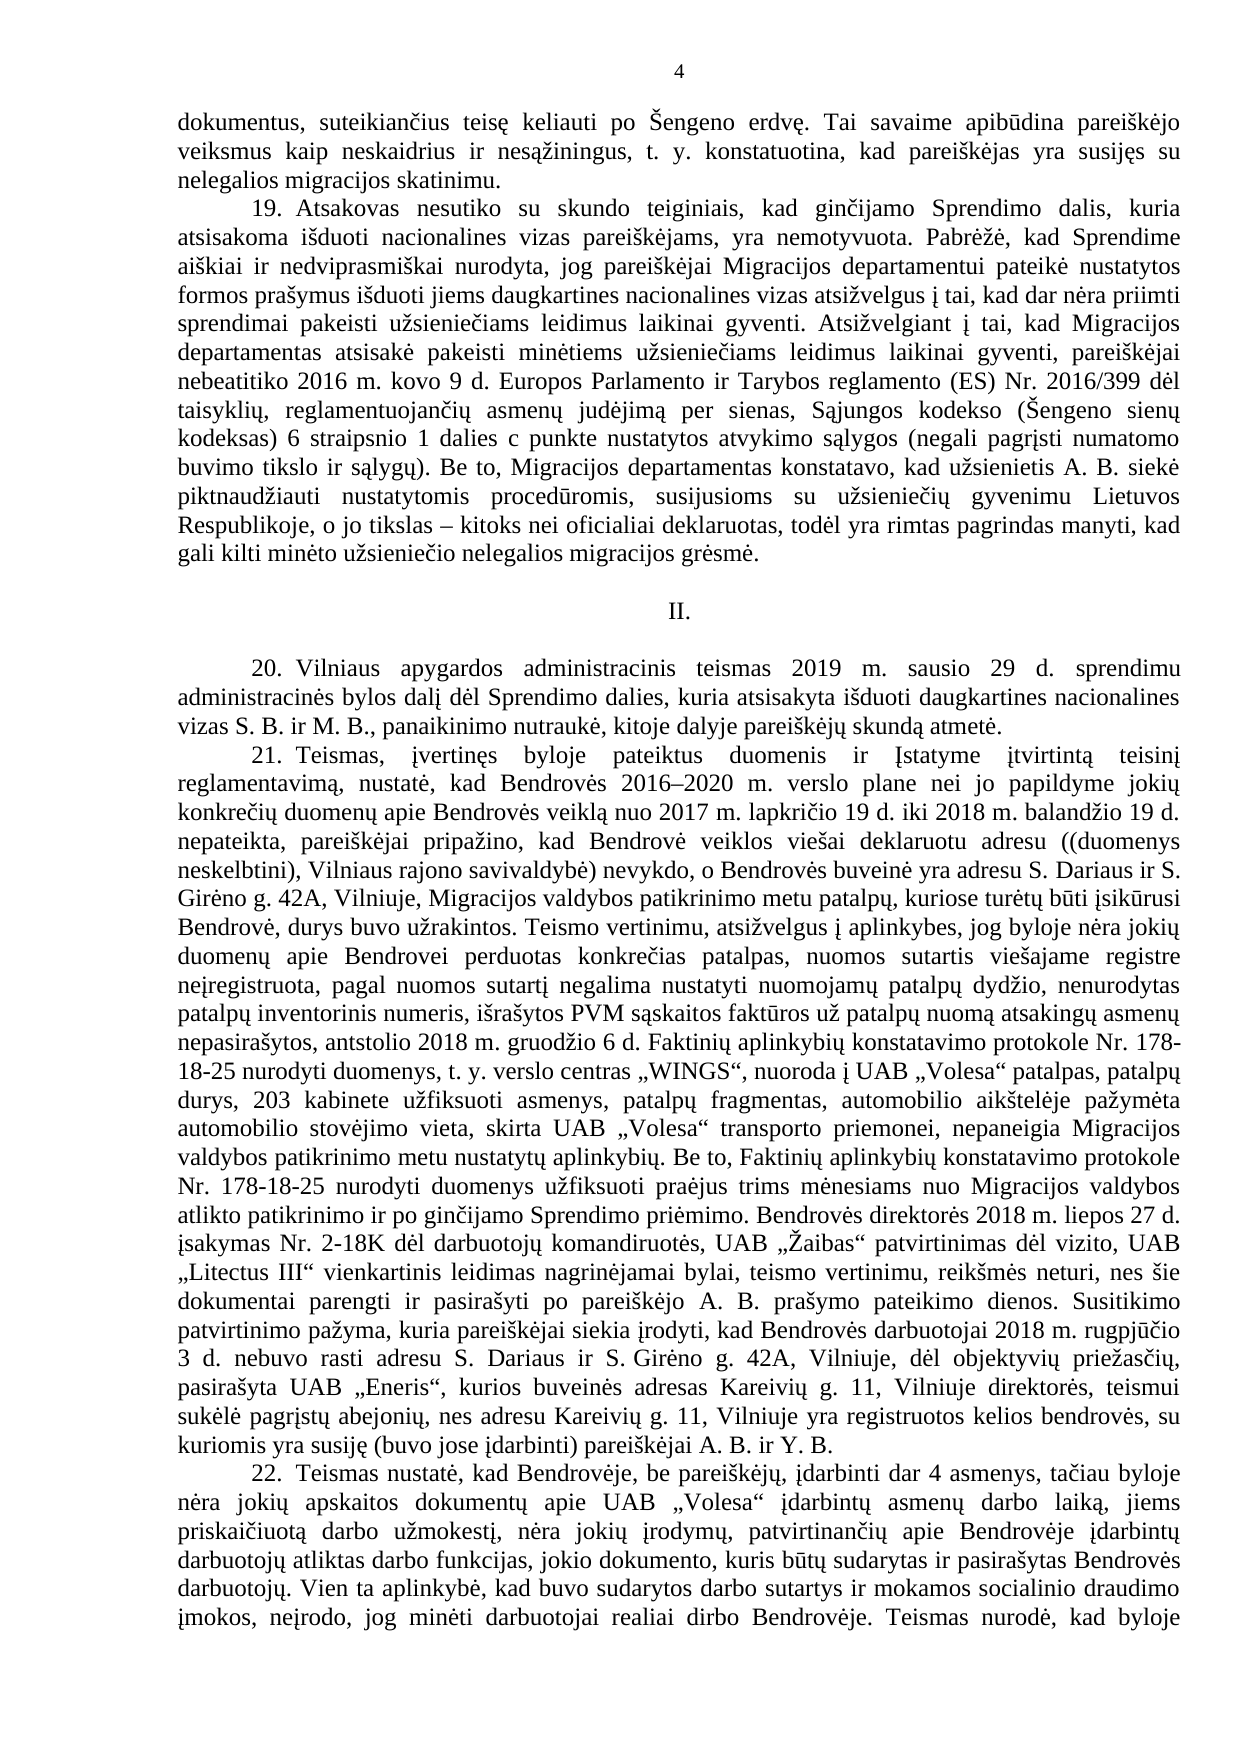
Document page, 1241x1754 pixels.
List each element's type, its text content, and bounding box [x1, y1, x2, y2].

text 20. Vilniaus apygardos administracinis teismas 2019 m. sausio 29 d. sprendimu administracinės bylos dalį dėl Sprendimo dalies, kuria atsisakyta išduoti daugkartines nacionalines vizas S. B. ir M. B., panaikinimo nutraukė, kitoje dalyje pareiškėjų skundą atmetė. [177, 653, 1181, 740]
text II. [177, 596, 1181, 625]
text 19. Atsakovas nesutiko su skundo teiginiais, kad ginčijamo Sprendimo dalis, kuria atsisakoma išduoti nacionalines vizas pareiškėjams, yra nemotyvuota. Pabrėžė, kad Sprendime aiškiai ir nedviprasmiškai nurodyta, jog pareiškėjai Migracijos departamentui pateikė nustatytos formos prašymus išduoti jiems daugkartines nacionalines vizas atsižvelgus į tai, kad dar nėra priimti sprendimai pakeisti užsieniečiams leidimus laikinai gyventi. Atsižvelgiant į tai, kad Migracijos departamentas atsisakė pakeisti minėtiems užsieniečiams leidimus laikinai gyventi, pareiškėjai nebeatitiko 2016 m. kovo 9 d. Europos Parlamento ir Tarybos reglamento (ES) Nr. 2016/399 dėl taisyklių, reglamentuojančių asmenų judėjimą per sienas, Sąjungos kodekso (Šengeno sienų kodeksas) 6 straipsnio 1 dalies c punkte nustatytos atvykimo sąlygos (negali pagrįsti numatomo buvimo tikslo ir sąlygų). Be to, Migracijos departamentas konstatavo, kad užsienietis A. B. siekė piktnaudžiauti nustatytomis procedūromis, susijusioms su užsieniečių gyvenimu Lietuvos Respublikoje, o jo tikslas – kitoks nei oficialiai deklaruotas, todėl yra rimtas pagrindas manyti, kad gali kilti minėto užsieniečio nelegalios migracijos grėsmė. [177, 193, 1181, 567]
text 21. Teismas, įvertinęs byloje pateiktus duomenis ir Įstatyme įtvirtintą teisinį reglamentavimą, nustatė, kad Bendrovės 2016–2020 m. verslo plane nei jo papildyme jokių konkrečių duomenų apie Bendrovės veiklą nuo 2017 m. lapkričio 19 d. iki 2018 m. balandžio 19 d. nepateikta, pareiškėjai pripažino, kad Bendrovė veiklos viešai deklaruotu adresu ((duomenys neskelbtini), Vilniaus rajono savivaldybė) nevykdo, o Bendrovės buveinė yra adresu S. Dariaus ir S. Girėno g. 42A, Vilniuje, Migracijos valdybos patikrinimo metu patalpų, kuriose turėtų būti įsikūrusi Bendrovė, durys buvo užrakintos. Teismo vertinimu, atsižvelgus į aplinkybes, jog byloje nėra jokių duomenų apie Bendrovei perduotas konkrečias patalpas, nuomos sutartis viešajame registre neįregistruota, pagal nuomos sutartį negalima nustatyti nuomojamų patalpų dydžio, nenurodytas patalpų inventorinis numeris, išrašytos PVM sąskaitos faktūros už patalpų nuomą atsakingų asmenų nepasirašytos, antstolio 2018 m. gruodžio 6 d. Faktinių aplinkybių konstatavimo protokole Nr. 178-18-25 nurodyti duomenys, t. y. verslo centras „WINGS“, nuoroda į UAB „Volesa“ patalpas, patalpų durys, 203 kabinete užfiksuoti asmenys, patalpų fragmentas, automobilio aikštelėje pažymėta automobilio stovėjimo vieta, skirta UAB „Volesa“ transporto priemonei, nepaneigia Migracijos valdybos patikrinimo metu nustatytų aplinkybių. Be to, Faktinių aplinkybių konstatavimo protokole Nr. 178-18-25 nurodyti duomenys užfiksuoti praėjus trims mėnesiams nuo Migracijos valdybos atlikto patikrinimo ir po ginčijamo Sprendimo priėmimo. Bendrovės direktorės 2018 m. liepos 27 d. įsakymas Nr. 2-18K dėl darbuotojų komandiruotės, UAB „Žaibas“ patvirtinimas dėl vizito, UAB „Litectus III“ vienkartinis leidimas nagrinėjamai bylai, teismo vertinimu, reikšmės neturi, nes šie dokumentai parengti ir pasirašyti po pareiškėjo A. B. prašymo pateikimo dienos. Susitikimo patvirtinimo pažyma, kuria pareiškėjai siekia įrodyti, kad Bendrovės darbuotojai 2018 m. rugpjūčio 3 d. nebuvo rasti adresu S. Dariaus ir S. Girėno g. 42A, Vilniuje, dėl objektyvių priežasčių, pasirašyta UAB „Eneris“, kurios buveinės adresas Kareivių g. 11, Vilniuje direktorės, teismui sukėlė pagrįstų abejonių, nes adresu Kareivių g. 11, Vilniuje yra registruotos kelios bendrovės, su kuriomis yra susiję (buvo jose įdarbinti) pareiškėjai A. B. ir Y. B. [177, 740, 1181, 1458]
text dokumentus, suteikiančius teisę keliauti po Šengeno erdvę. Tai savaime apibūdina pareiškėjo veiksmus kaip neskaidrius ir nesąžiningus, t. y. konstatuotina, kad pareiškėjas yra susijęs su nelegalios migracijos skatinimu. [177, 107, 1181, 193]
text 22. Teismas nustatė, kad Bendrovėje, be pareiškėjų, įdarbinti dar 4 asmenys, tačiau byloje nėra jokių apskaitos dokumentų apie UAB „Volesa“ įdarbintų asmenų darbo laiką, jiems priskaičiuotą darbo užmokestį, nėra jokių įrodymų, patvirtinančių apie Bendrovėje įdarbintų darbuotojų atliktas darbo funkcijas, jokio dokumento, kuris būtų sudarytas ir pasirašytas Bendrovės darbuotojų. Vien ta aplinkybė, kad buvo sudarytos darbo sutartys ir mokamos socialinio draudimo įmokos, neįrodo, jog minėti darbuotojai realiai dirbo Bendrovėje. Teismas nurodė, kad byloje [177, 1458, 1181, 1631]
